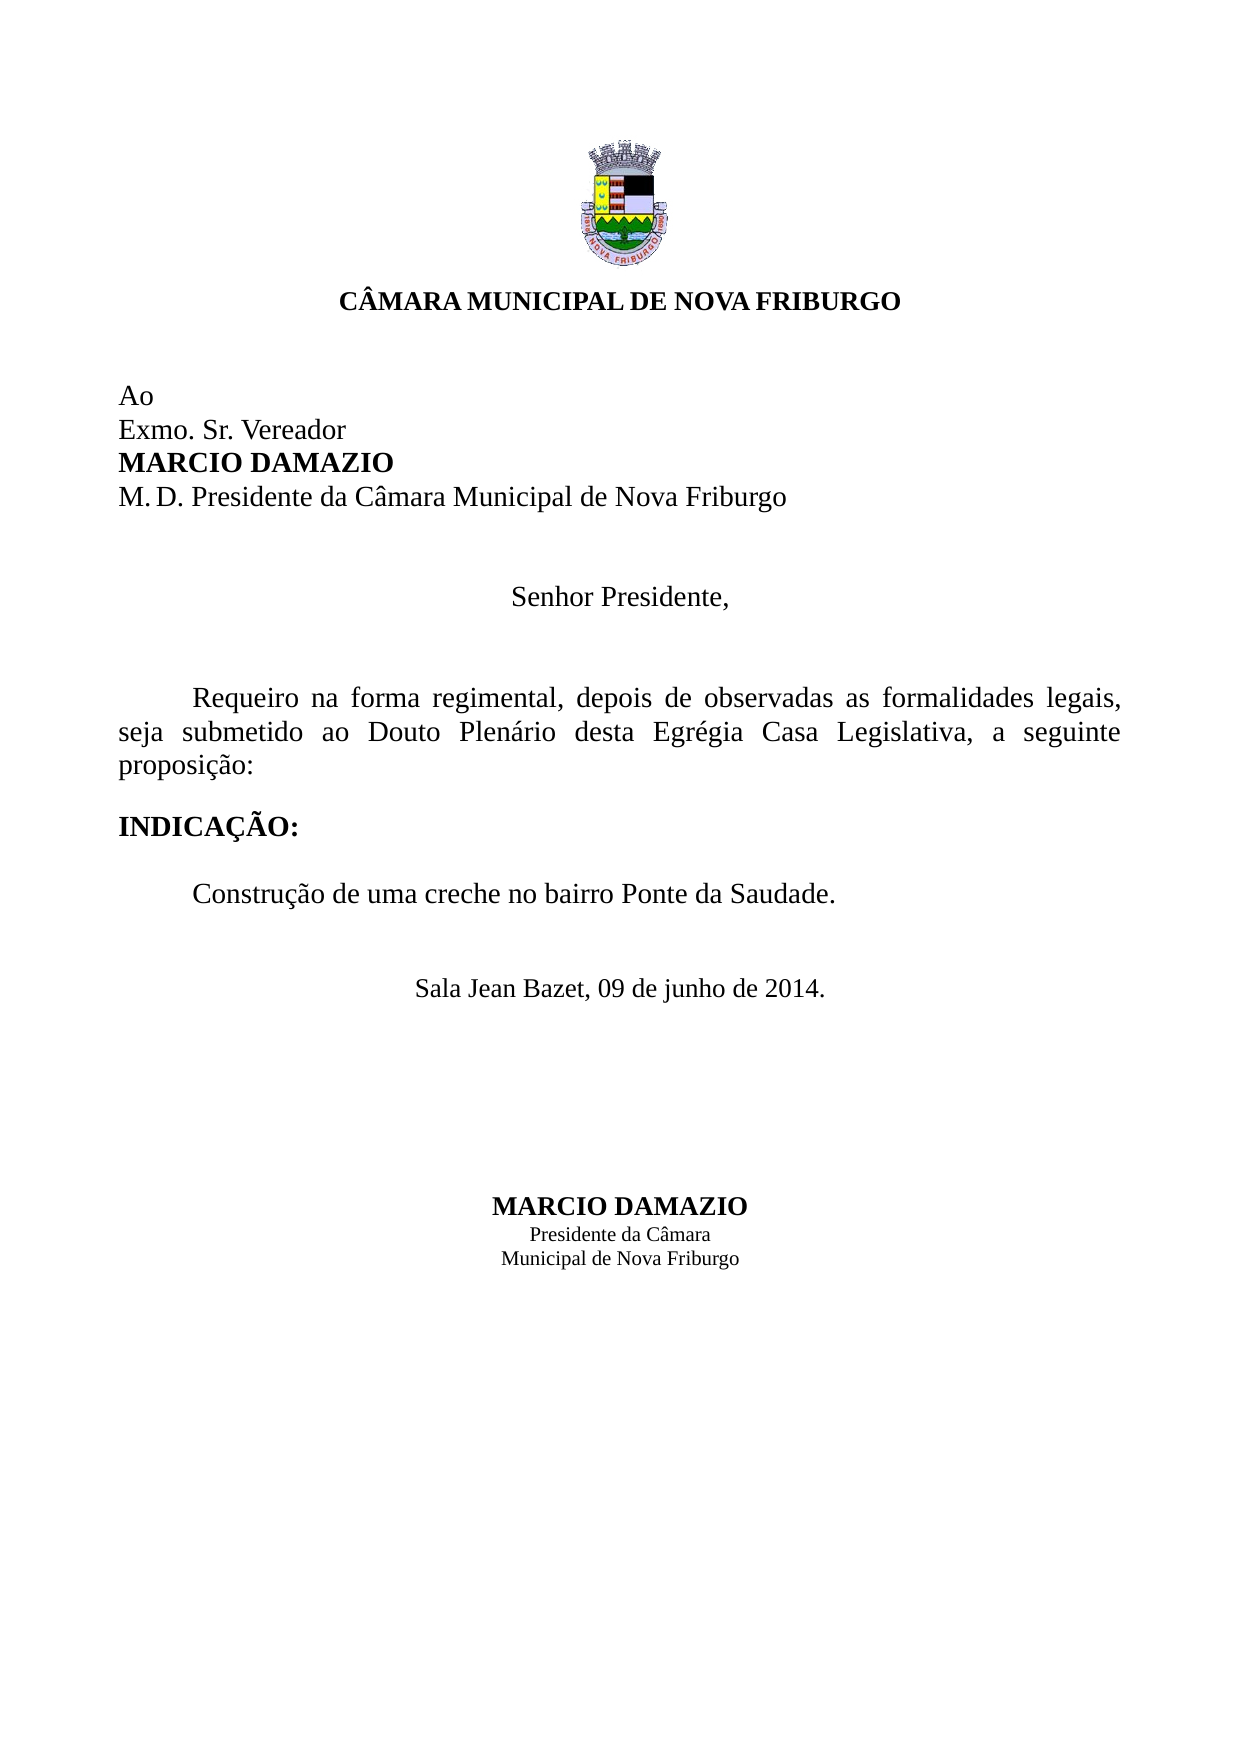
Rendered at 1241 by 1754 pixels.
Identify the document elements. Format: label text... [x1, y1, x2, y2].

text Requeiro na forma regimental, depois de observadas as formalidades legais, seja submetido ao Douto Plenário desta Egrégia Casa Legislativa, a seguinte proposição: [118, 680, 1122, 781]
text MARCIO DAMAZIO [118, 445, 1122, 479]
text MARCIO DAMAZIO [118, 1191, 1122, 1222]
text Ao [118, 378, 1122, 412]
text Sala Jean Bazet, 09 de junho de 2014. [118, 972, 1122, 1004]
text CÂMARA MUNICIPAL DE NOVA FRIBURGO [118, 285, 1122, 316]
text Exmo. Sr. Vereador [118, 412, 1122, 445]
text Presidente da Câmara [118, 1222, 1122, 1246]
text Senhor Presidente, [118, 579, 1122, 613]
text Municipal de Nova Friburgo [118, 1246, 1122, 1270]
text Construção de uma creche no bairro Ponte da Saudade. [118, 877, 1122, 910]
picture [566, 127, 674, 276]
text INDICAÇÃO: [118, 809, 1122, 843]
list D. Presidente da Câmara Municipal de Nova Friburgo [118, 479, 1122, 512]
